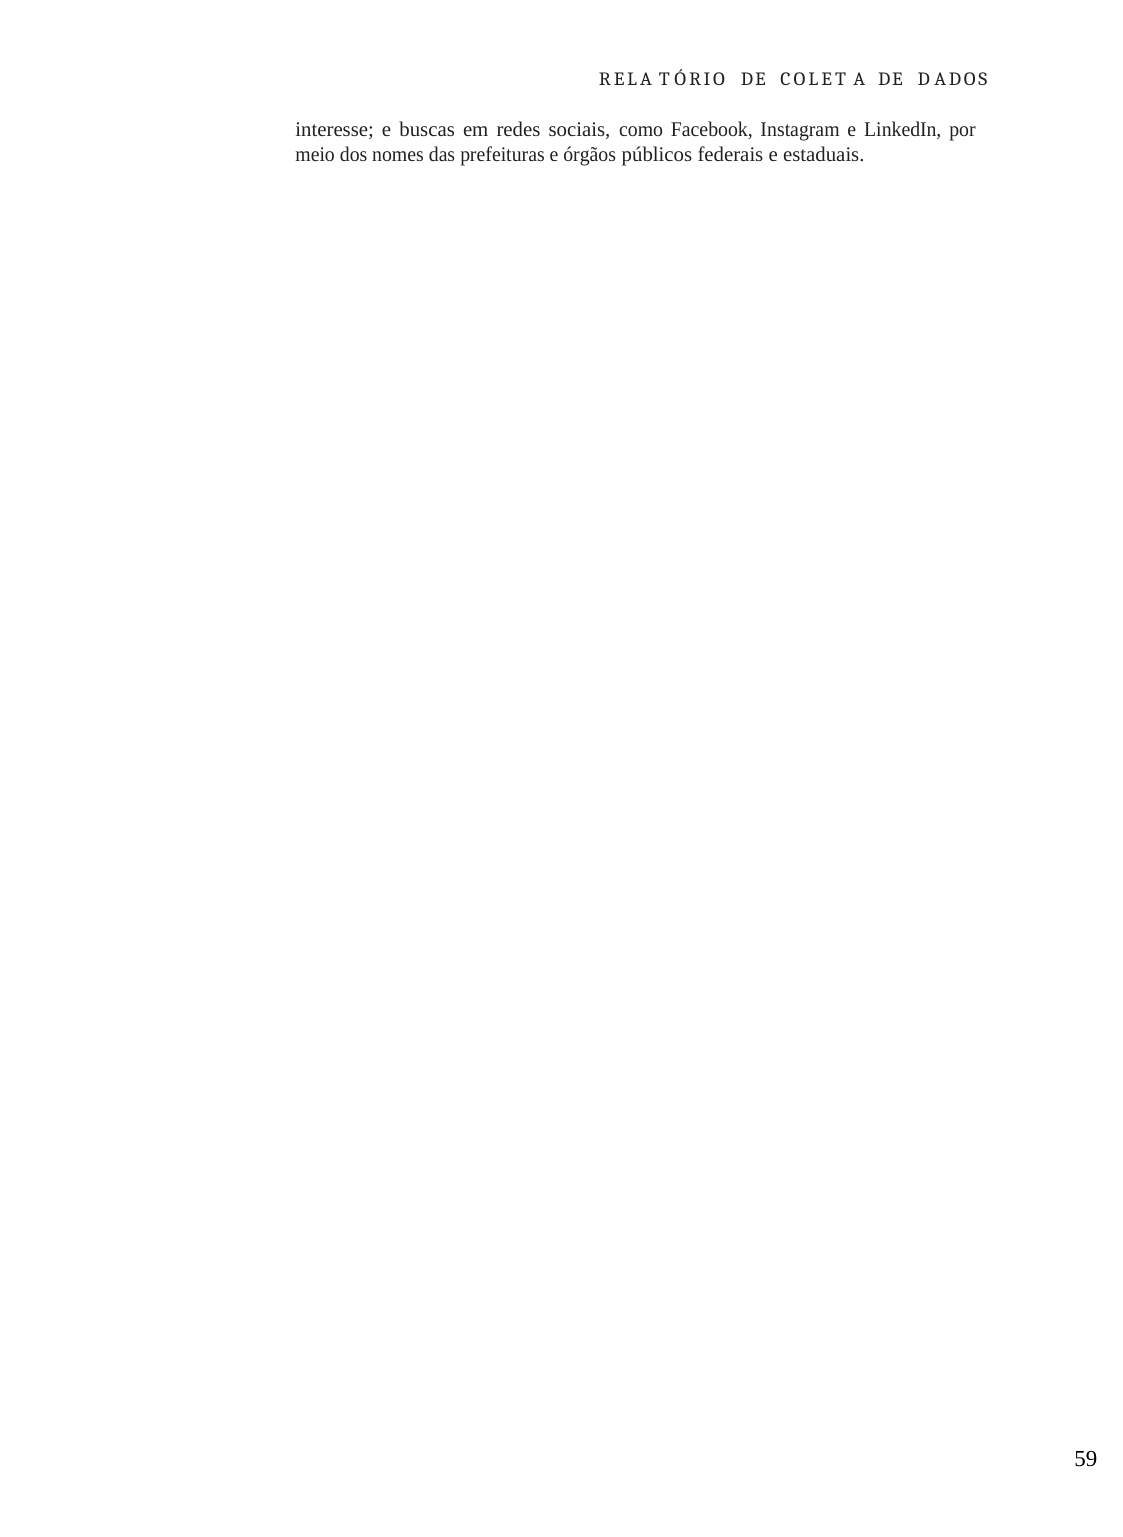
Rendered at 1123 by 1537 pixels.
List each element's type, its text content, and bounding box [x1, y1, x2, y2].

text interesse; e buscas em redes sociais, como Facebook, Instagram e LinkedIn, por meio dos nomes das prefeituras e órgãos públicos federais e estaduais. [295, 117, 976, 166]
